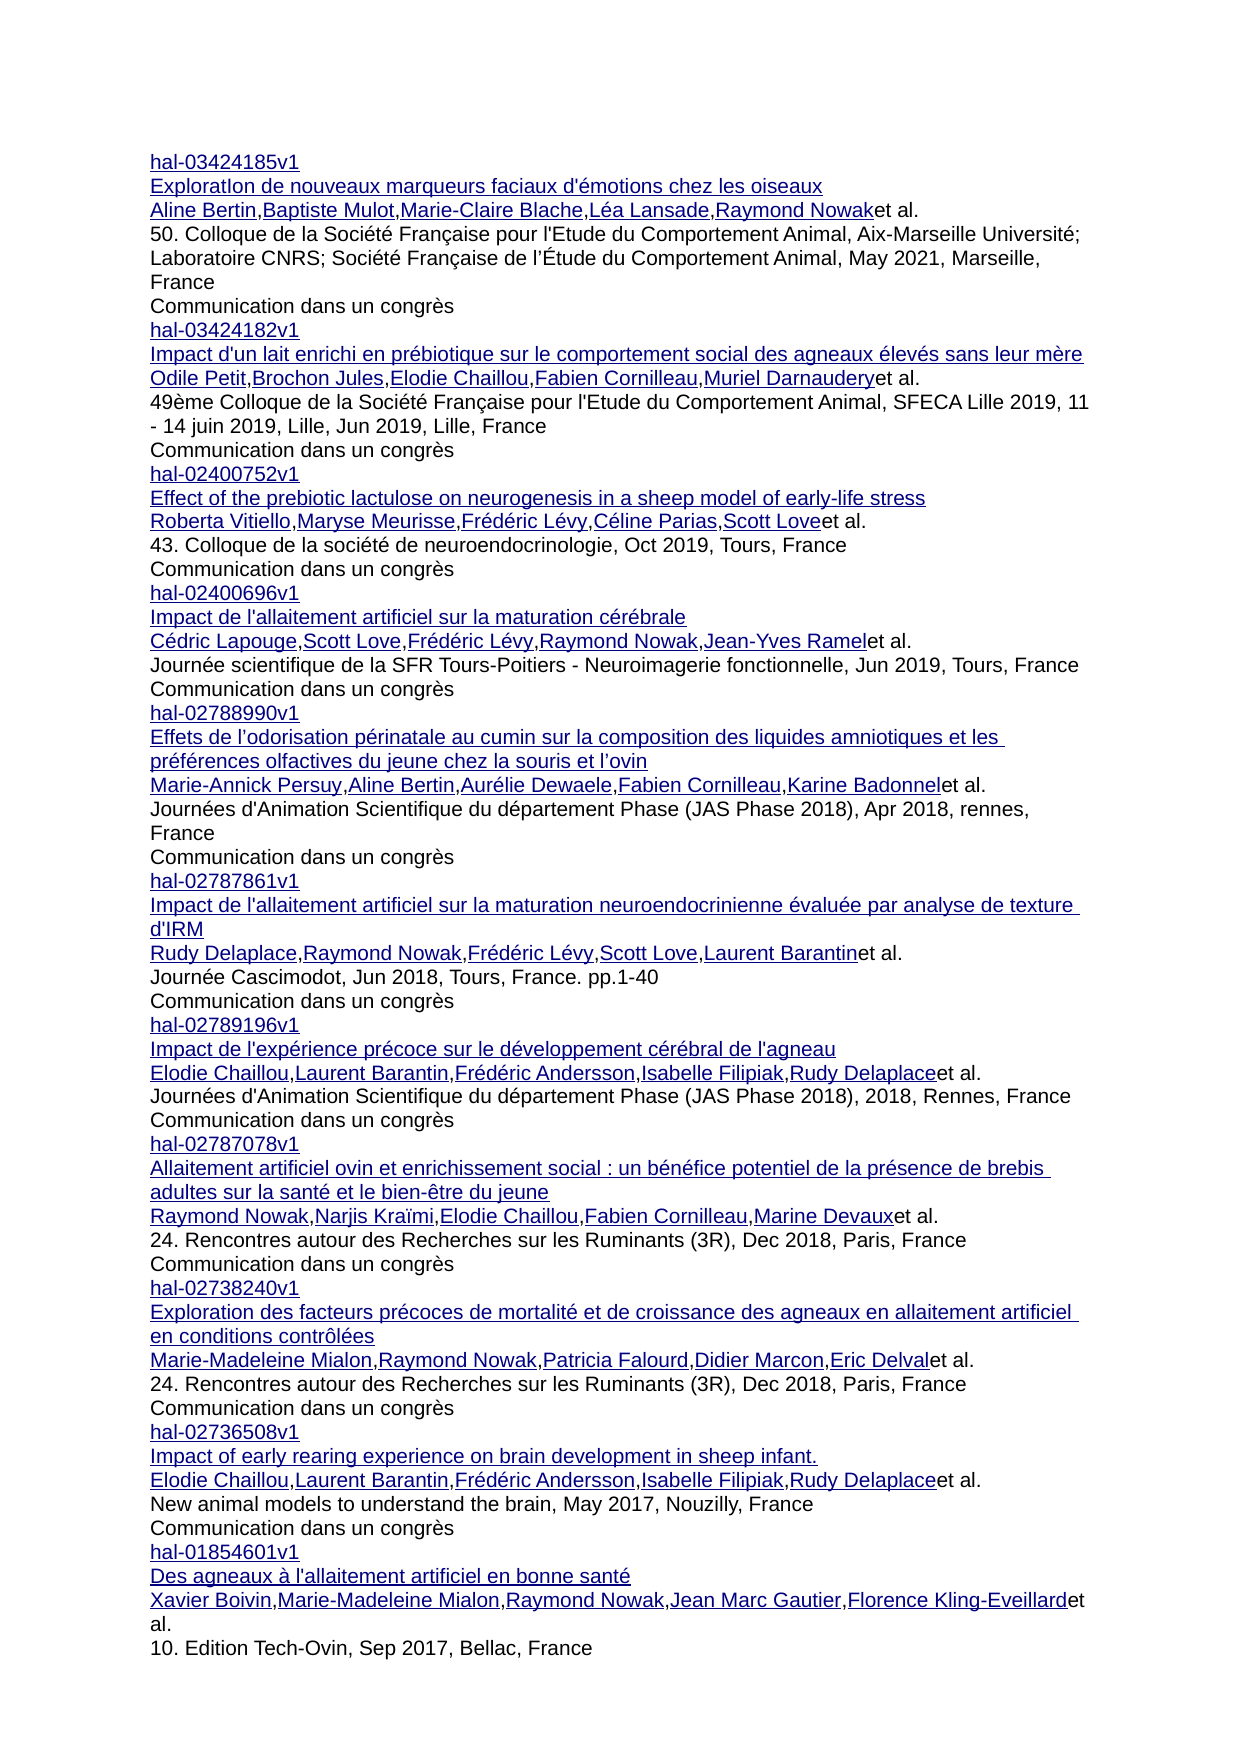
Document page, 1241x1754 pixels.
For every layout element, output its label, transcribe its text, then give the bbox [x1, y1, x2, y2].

table_cell Effect of the prebiotic lactulose on neurogenesis in a sheep model of early-life stress Roberta Vitiello,Maryse Meurisse,Frédéric Lévy,Céline Parias,Scott Loveet al. 43. Colloque de la société de neuroendocrinologie, Oct 2019, Tours, France Communication dans un congrès hal-02400696v1 [150, 485, 1090, 605]
table_cell Impact of early rearing experience on brain development in sheep infant. Elodie Chaillou,Laurent Barantin,Frédéric Andersson,Isabelle Filipiak,Rudy Delaplaceet al. New animal models to understand the brain, May 2017, Nouzilly, France Communication dans un congrès hal-01854601v1 [150, 1444, 1090, 1563]
table_cell Des agneaux à l'allaitement artificiel en bonne santé Xavier Boivin,Marie-Madeleine Mialon,Raymond Nowak,Jean Marc Gautier,Florence Kling-Eveillardet al. 10. Edition Tech-Ovin, Sep 2017, Bellac, France [150, 1564, 1090, 1659]
table_cell ExploratIon de nouveaux marqueurs faciaux d'émotions chez les oiseaux Aline Bertin,Baptiste Mulot,Marie-Claire Blache,Léa Lansade,Raymond Nowaket al. 50. Colloque de la Société Française pour l'Etude du Comportement Animal, Aix-Marseille Université; Laboratoire CNRS; Société Française de l’Étude du Comportement Animal, May 2021, Marseille, France Communication dans un congrès hal-03424182v1 [150, 174, 1090, 342]
table_cell hal-03424185v1 [150, 150, 1090, 174]
table_cell Impact d'un lait enrichi en prébiotique sur le comportement social des agneaux élevés sans leur mère Odile Petit,Brochon Jules,Elodie Chaillou,Fabien Cornilleau,Muriel Darnauderyet al. 49ème Colloque de la Société Française pour l'Etude du Comportement Animal, SFECA Lille 2019, 11 - 14 juin 2019, Lille, Jun 2019, Lille, France Communication dans un congrès hal-02400752v1 [150, 342, 1090, 485]
table_cell Impact de l'allaitement artificiel sur la maturation cérébrale Cédric Lapouge,Scott Love,Frédéric Lévy,Raymond Nowak,Jean-Yves Ramelet al. Journée scientifique de la SFR Tours-Poitiers - Neuroimagerie fonctionnelle, Jun 2019, Tours, France Communication dans un congrès hal-02788990v1 [150, 605, 1090, 725]
table_cell Impact de l'allaitement artificiel sur la maturation neuroendocrinienne évaluée par analyse de texture d'IRM Rudy Delaplace,Raymond Nowak,Frédéric Lévy,Scott Love,Laurent Barantinet al. Journée Cascimodot, Jun 2018, Tours, France. pp.1-40 Communication dans un congrès hal-02789196v1 [150, 893, 1090, 1036]
table_cell Exploration des facteurs précoces de mortalité et de croissance des agneaux en allaitement artificiel en conditions contrôlées Marie-Madeleine Mialon,Raymond Nowak,Patricia Falourd,Didier Marcon,Eric Delvalet al. 24. Rencontres autour des Recherches sur les Ruminants (3R), Dec 2018, Paris, France Communication dans un congrès hal-02736508v1 [150, 1300, 1090, 1444]
table_cell Impact de l'expérience précoce sur le développement cérébral de l'agneau Elodie Chaillou,Laurent Barantin,Frédéric Andersson,Isabelle Filipiak,Rudy Delaplaceet al. Journées d'Animation Scientifique du département Phase (JAS Phase 2018), 2018, Rennes, France Communication dans un congrès hal-02787078v1 [150, 1036, 1090, 1156]
table_cell Effets de l’odorisation périnatale au cumin sur la composition des liquides amniotiques et les préférences olfactives du jeune chez la souris et l’ovin Marie-Annick Persuy,Aline Bertin,Aurélie Dewaele,Fabien Cornilleau,Karine Badonnelet al. Journées d'Animation Scientifique du département Phase (JAS Phase 2018), Apr 2018, rennes, France Communication dans un congrès hal-02787861v1 [150, 725, 1090, 893]
table_cell Allaitement artificiel ovin et enrichissement social : un bénéfice potentiel de la présence de brebis adultes sur la santé et le bien-être du jeune Raymond Nowak,Narjis Kraïmi,Elodie Chaillou,Fabien Cornilleau,Marine Devauxet al. 24. Rencontres autour des Recherches sur les Ruminants (3R), Dec 2018, Paris, France Communication dans un congrès hal-02738240v1 [150, 1156, 1090, 1300]
